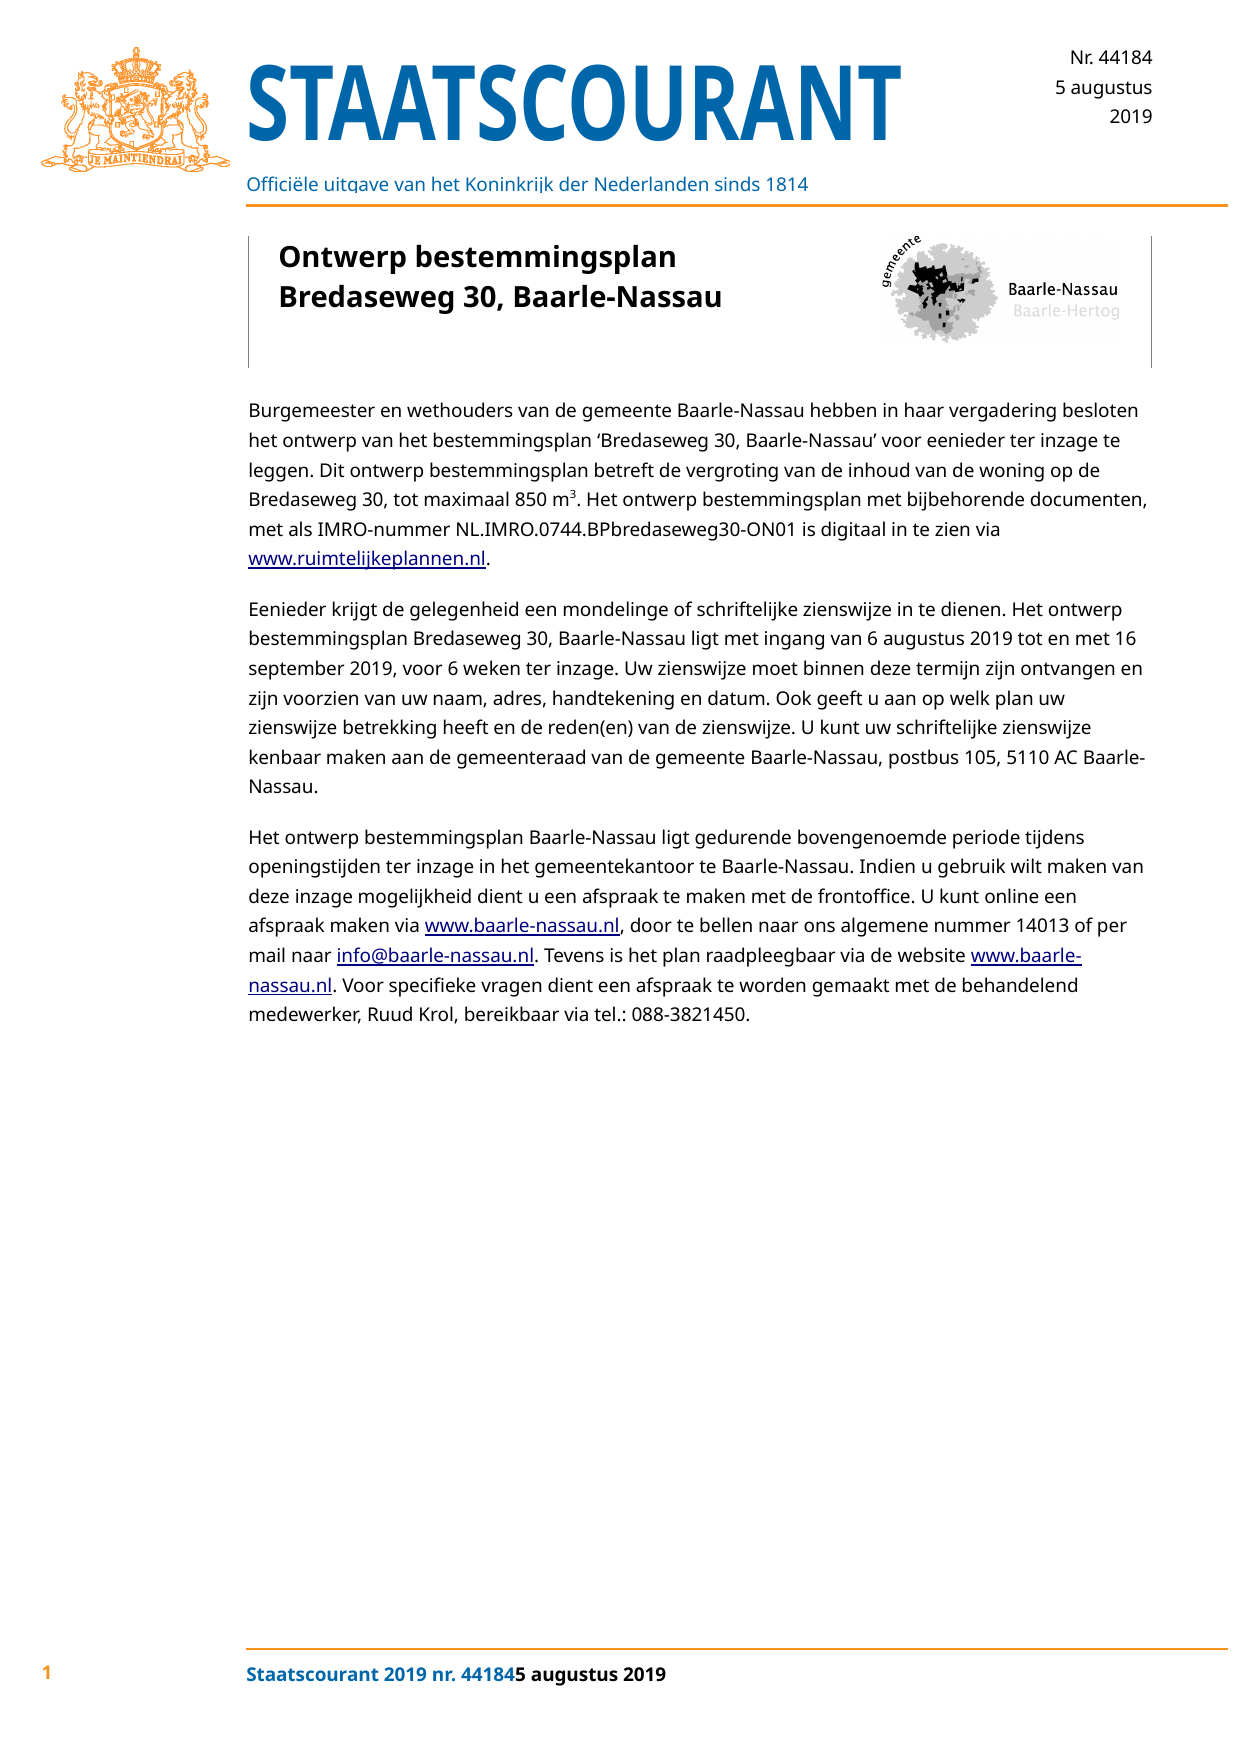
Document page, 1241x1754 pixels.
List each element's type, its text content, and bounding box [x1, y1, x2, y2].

picture [882, 236, 1119, 343]
picture [41, 47, 231, 172]
text Burgemeester en wethouders van de gemeente Baarle-Nassau hebben in haar vergadering besloten het ontwerp van het bestemmingsplan ‘Bredaseweg 30, Baarle-Nassau’ voor eenieder ter inzage te leggen. Dit ontwerp bestemmingsplan betreft de vergroting van de inhoud van de woning op de Bredaseweg 30, tot maximaal 850 m3. Het ontwerp bestemmingsplan met bijbehorende documenten, met als IMRO-nummer NL.IMRO.0744.BPbredaseweg30-ON01 is digitaal in te zien via www.ruimtelijkeplannen.nl. [248, 398, 1152, 571]
text Het ontwerp bestemmingsplan Baarle-Nassau ligt gedurende bovengenoemde periode tijdens openingstijden ter inzage in het gemeentekantoor te Baarle-Nassau. Indien u gebruik wilt maken van deze inzage mogelijkheid dient u een afspraak te maken met de frontoffice. U kunt online een afspraak maken via www.baarle-nassau.nl, door te bellen naar ons algemene nummer 14013 of per mail naar info@baarle-nassau.nl. Tevens is het plan raadpleegbaar via de website www.baarle-nassau.nl. Voor specifieke vragen dient een afspraak te worden gemaakt met de behandelend medewerker, Ruud Krol, bereikbaar via tel.: 088-3821450. [248, 824, 1152, 1027]
text Eenieder krijgt de gelegenheid een mondelinge of schriftelijke zienswijze in te dienen. Het ontwerp bestemmingsplan Bredaseweg 30, Baarle-Nassau ligt met ingang van 6 augustus 2019 tot en met 16 september 2019, voor 6 weken ter inzage. Uw zienswijze moet binnen deze termijn zijn ontvangen en zijn voorzien van uw naam, adres, handtekening en datum. Ook geeft u aan op welk plan uw zienswijze betrekking heeft en de reden(en) van de zienswijze. U kunt uw schriftelijke zienswijze kenbaar maken aan de gemeenteraad van de gemeente Baarle-Nassau, postbus 105, 5110 AC Baarle-Nassau. [248, 596, 1152, 799]
table_header Ontwerp bestemmingsplan Bredaseweg 30, Baarle-Nassau [249, 236, 850, 368]
table_header [1119, 236, 1151, 342]
table_header [850, 236, 882, 342]
table_header [850, 343, 1151, 368]
